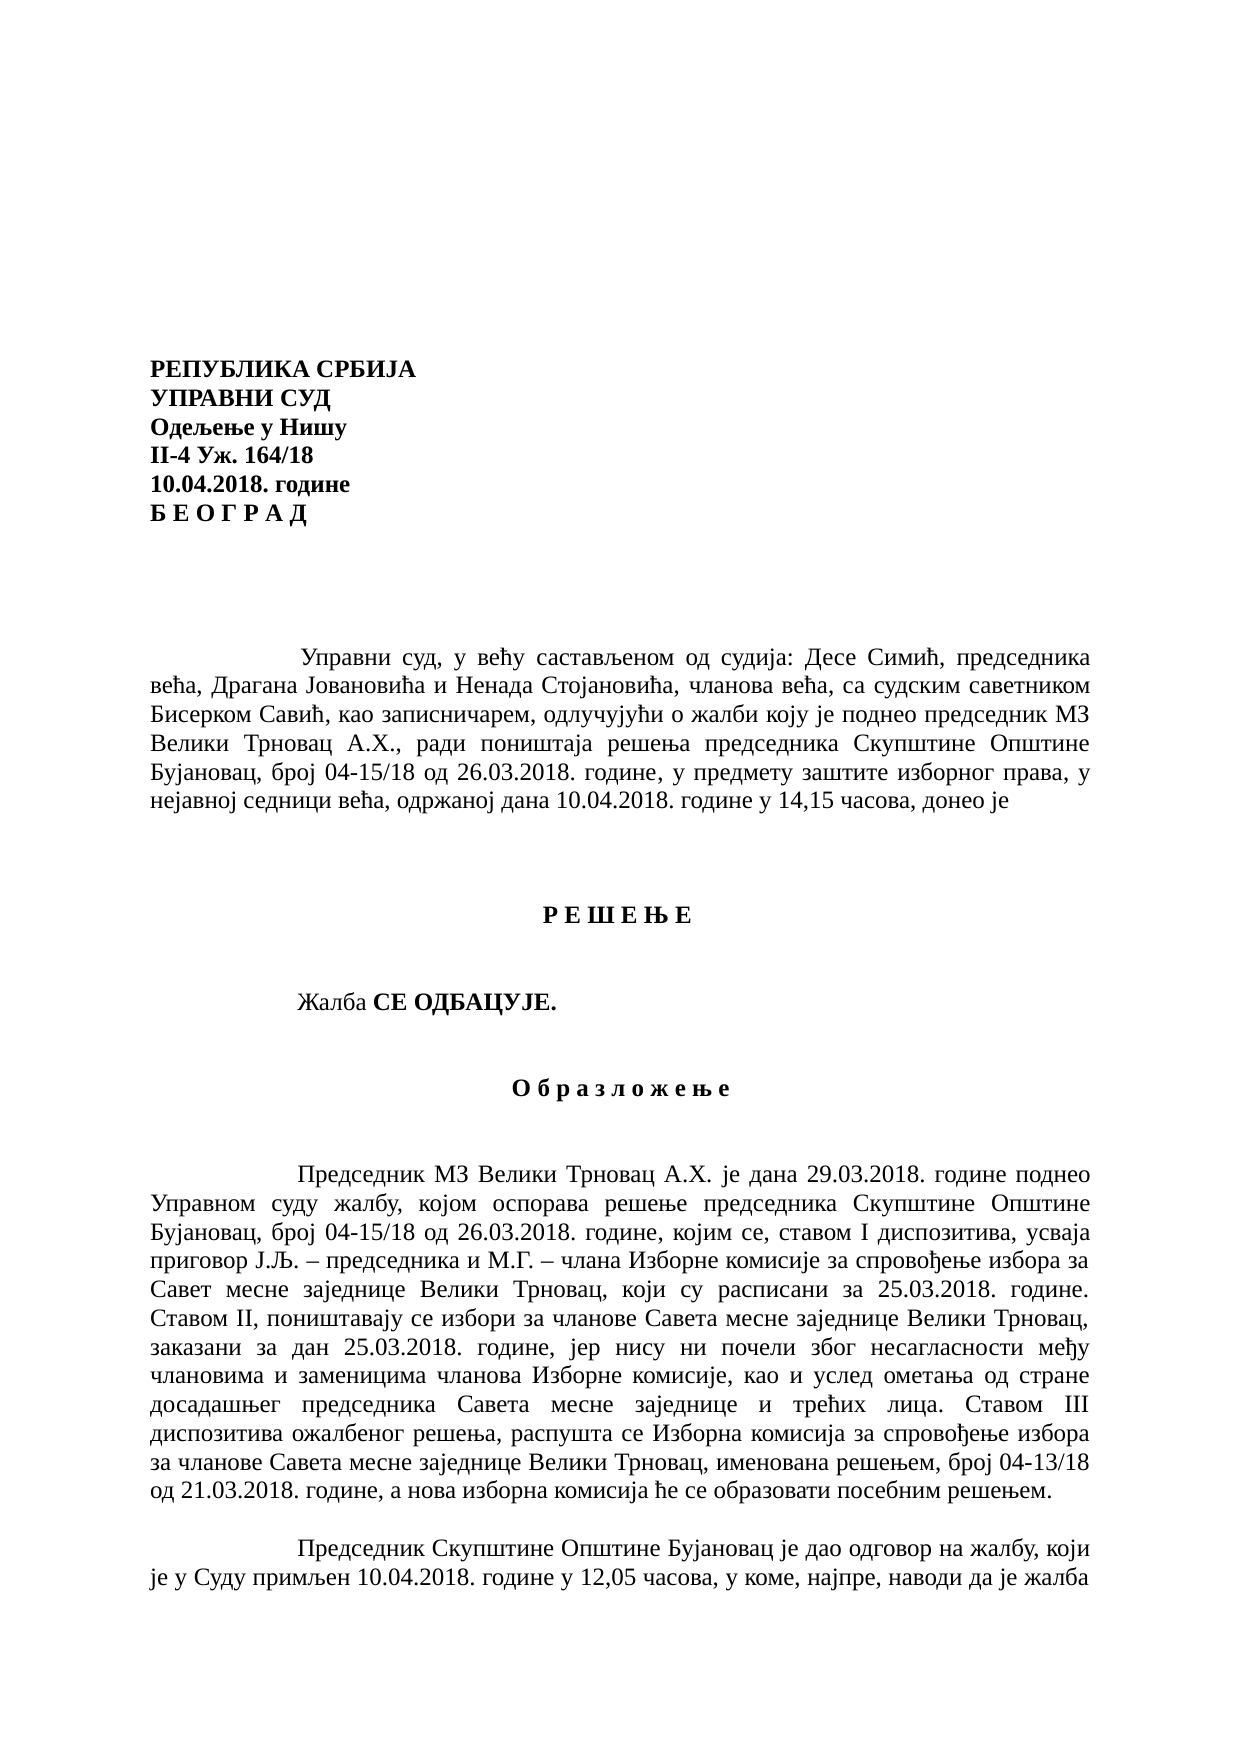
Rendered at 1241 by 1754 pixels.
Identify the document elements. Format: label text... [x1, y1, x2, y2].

text Жалба СЕ ОДБАЦУЈЕ. [150, 987, 1091, 1015]
text Председник МЗ Велики Трновац А.Х. је дана 29.03.2018. године поднео Управном суду жалбу, којом оспорава решење председника Скупштине Општине Бујановац, број 04-15/18 од 26.03.2018. године, којим се, ставом I диспозитива, усваја приговор Ј.Љ. – председника и М.Г. – члана Изборне комисије за спровођење избора за Савет месне заједнице Велики Трновац, који су расписани за 25.03.2018. године. Ставом II, поништавају се избори за чланове Савета месне заједнице Велики Трновац, заказани за дан 25.03.2018. године, јер нису ни почели због несагласности међу члановима и заменицима чланова Изборне комисије, као и услед ометања од стране досадашњег председника Савета месне заједнице и трећих лица. Ставом III диспозитива ожалбеног решења, распушта се Изборна комисија за спровођење избора за чланове Савета месне заједнице Велики Трновац, именована решењем, број 04-13/18 од 21.03.2018. године, а нова изборна комисија ће се образовати посебним решењем. [150, 1159, 1091, 1504]
text 10.04.2018. године [150, 469, 1091, 498]
text Б Е О Г Р А Д [150, 498, 1091, 527]
text Управни суд, у већу састављеном од судија: Десе Симић, председника већа, Драгана Јовановића и Ненада Стојановића, чланова већа, са судским саветником Бисерком Савић, као записничарем, одлучујући о жалби коју је поднео председник МЗ Велики Трновац А.Х., ради поништаја решења председника Скупштине Општине Бујановац, број 04-15/18 од 26.03.2018. године, у предмету заштите изборног права, у нејавној седници већа, одржаној дана 10.04.2018. године у 14,15 часова, донео је [150, 642, 1091, 814]
text Р Е Ш Е Њ Е [150, 900, 1091, 929]
text II-4 Уж. 164/18 [150, 440, 1091, 469]
text Председник Скупштине Општине Бујановац је дао одговор на жалбу, који је у Суду примљен 10.04.2018. године у 12,05 часова, у коме, најпре, наводи да је жалба [150, 1533, 1091, 1590]
text РЕПУБЛИКА СРБИЈА [150, 148, 1091, 383]
text УПРАВНИ СУД [150, 383, 1091, 412]
text О б р а з л о ж е њ е [150, 1073, 1091, 1102]
text Одељење у Нишу [150, 412, 1091, 440]
